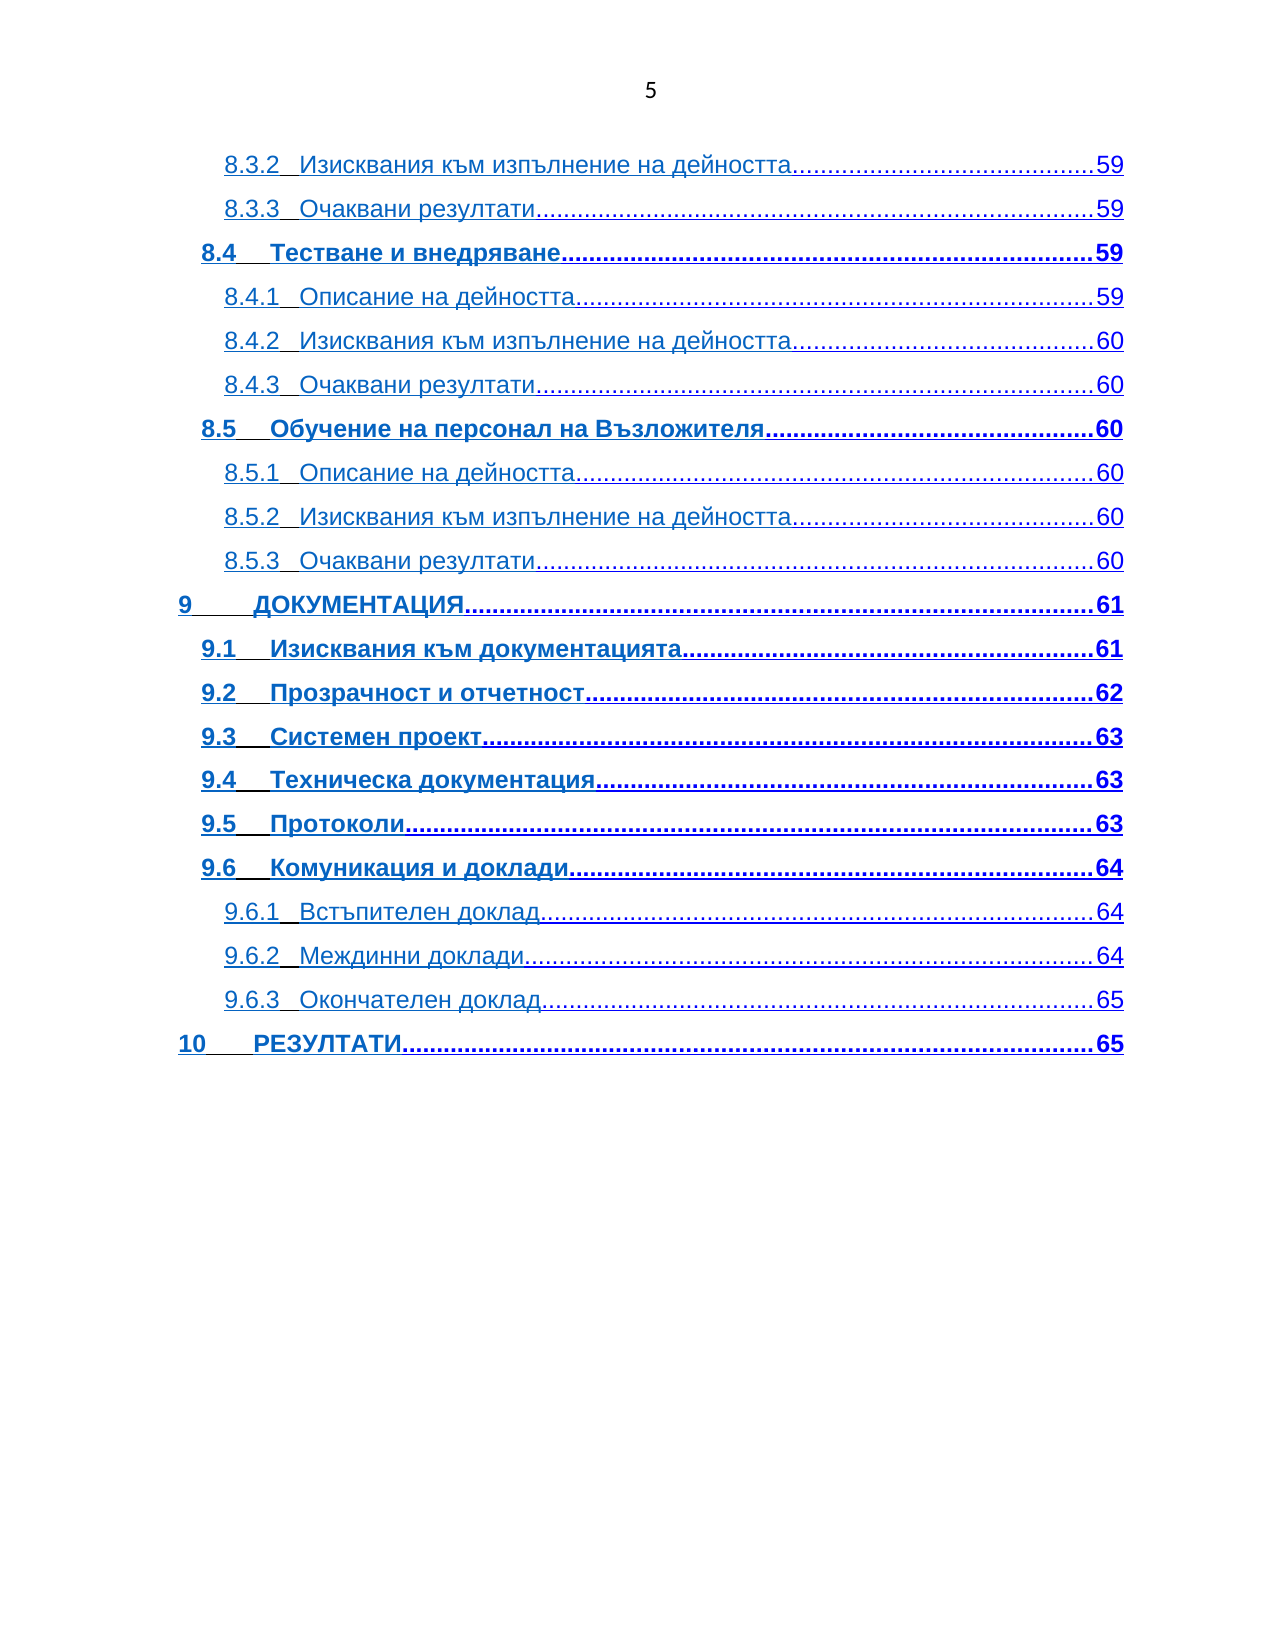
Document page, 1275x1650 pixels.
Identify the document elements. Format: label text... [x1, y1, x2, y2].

text 8.4 Тестване и внедряване 59 [201, 238, 1125, 267]
text 9.2 Прозрачност и отчетност 62 [201, 677, 1125, 707]
text 9.6.3 Окончателен доклад 65 [224, 985, 1125, 1014]
text 9.4 Техническа документация 63 [201, 765, 1125, 794]
text 8.4.3 Очаквани резултати 60 [224, 370, 1125, 399]
text 10 РЕЗУЛТАТИ 65 [178, 1029, 1125, 1058]
text 8.3.3 Очаквани резултати 59 [224, 194, 1125, 223]
text 9.6.2 Междинни доклади 64 [224, 941, 1125, 970]
text 9.1 Изисквания към документацията 61 [201, 633, 1125, 663]
text 8.5.2 Изисквания към изпълнение на дейността 60 [224, 502, 1125, 531]
text 8.5 Обучение на персонал на Възложителя 60 [201, 414, 1125, 443]
text 9.3 Системен проект 63 [201, 721, 1125, 751]
text 8.5.3 Очаквани резултати 60 [224, 546, 1125, 575]
text 9.6 Комуникация и доклади 64 [201, 853, 1125, 882]
text 8.4.1 Описание на дейността 59 [224, 282, 1125, 311]
text 9.5 Протоколи 63 [201, 809, 1125, 838]
text 9.6.1 Встъпителен доклад 64 [224, 897, 1125, 926]
text 9 ДОКУМЕНТАЦИЯ 61 [178, 589, 1125, 619]
text 8.3.2 Изисквания към изпълнение на дейността 59 [224, 150, 1125, 179]
text 8.4.2 Изисквания към изпълнение на дейността 60 [224, 326, 1125, 355]
text 8.5.1 Описание на дейността 60 [224, 458, 1125, 487]
